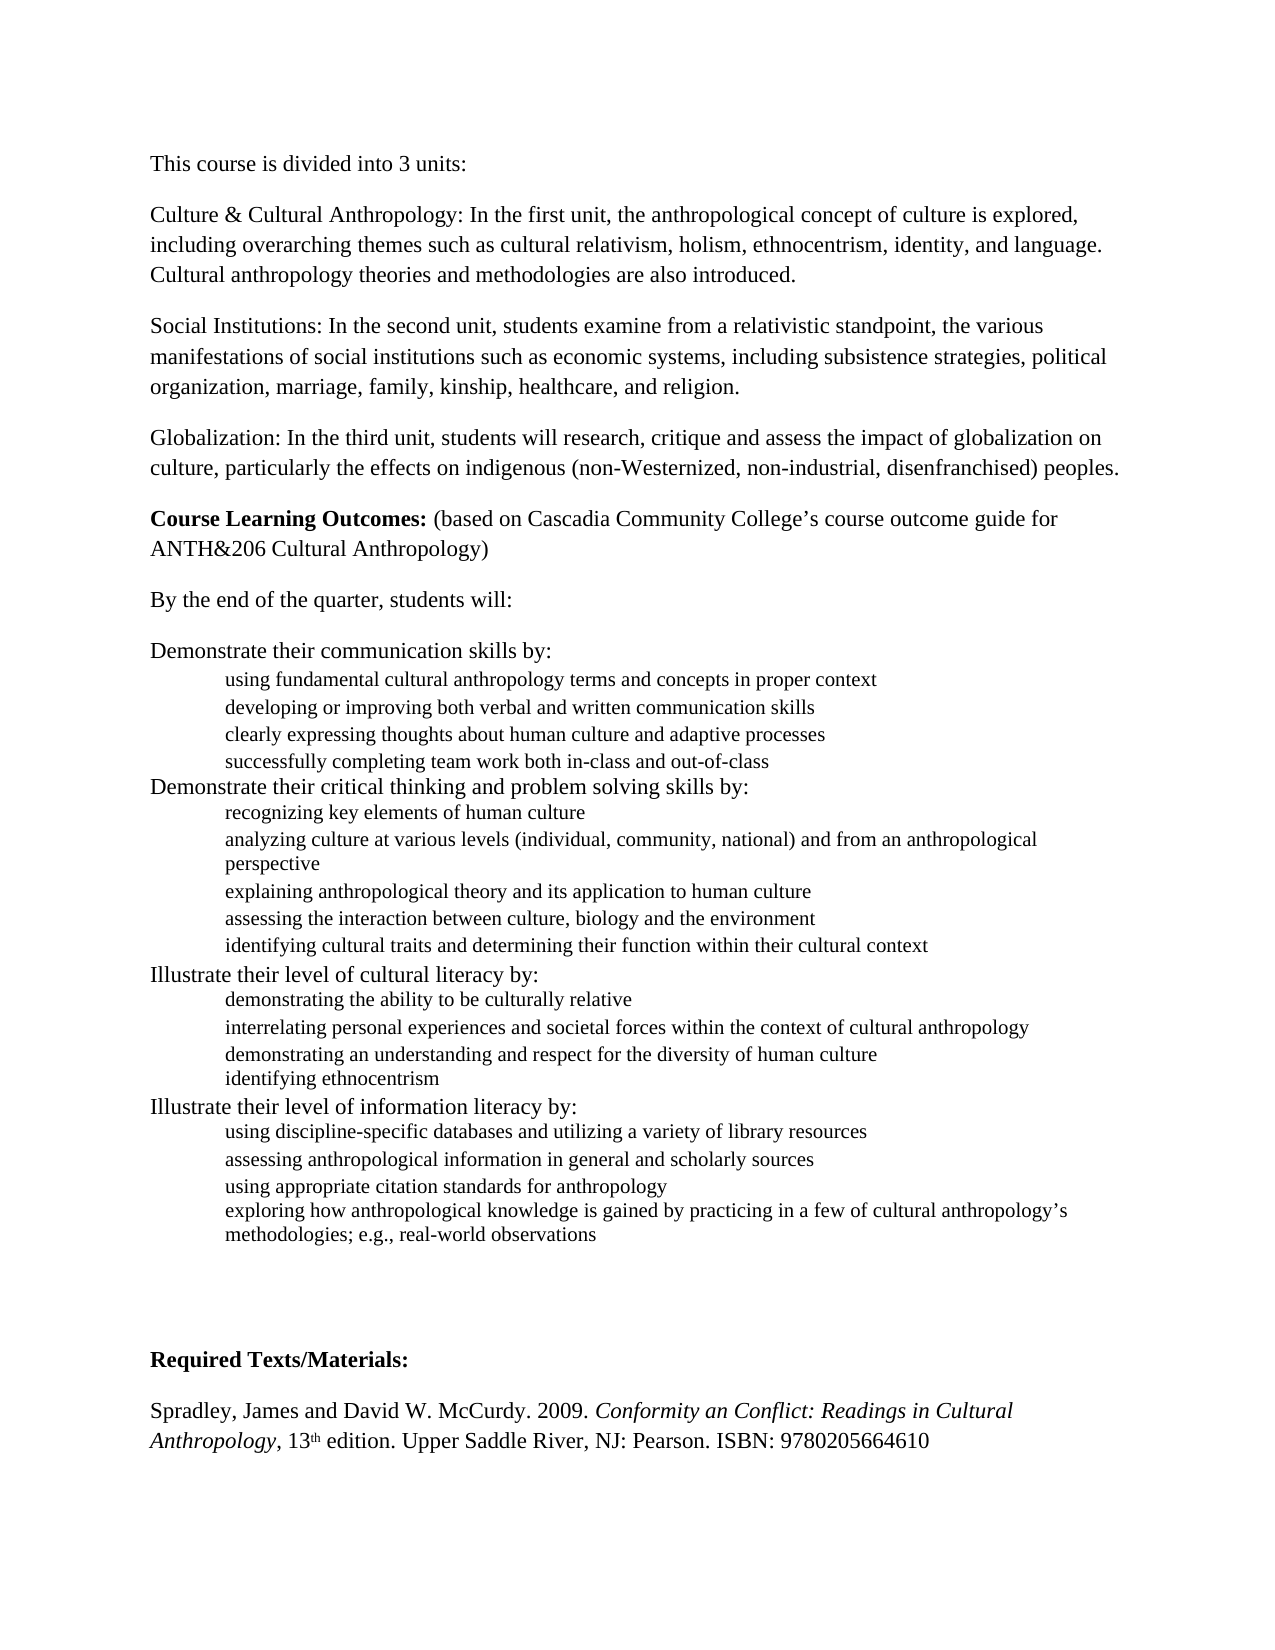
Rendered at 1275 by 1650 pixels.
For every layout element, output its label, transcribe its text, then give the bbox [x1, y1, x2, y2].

text Spradley, James and David W. McCurdy. 2009. Conformity an Conflict: Readings in Cultural Anthropology, 13th edition. Upper Saddle River, NJ: Pearson. ISBN: 9780205664610 [150, 1397, 1125, 1453]
list using fundamental cultural anthropology terms and concepts in proper context [187, 667, 1125, 691]
text Globalization: In the third unit, students will research, critique and assess the impact of globalization on culture, particularly the effects on indigenous (non-Westernized, non-industrial, disenfranchised) peoples. [150, 424, 1125, 481]
list analyzing culture at various levels (individual, community, national) and from an anthropological perspective [187, 827, 1125, 875]
list interrelating personal experiences and societal forces within the context of cultural anthropology [187, 1014, 1125, 1039]
list assessing anthropological information in general and scholarly sources [187, 1147, 1125, 1171]
list successfully completing team work both in-class and out-of-class [187, 749, 1125, 773]
text Culture & Cultural Anthropology: In the first unit, the anthropological concept of culture is explored, including overarching themes such as cultural relativism, holism, ethnocentrism, identity, and language. Cultural anthropology theories and methodologies are also introduced. [150, 201, 1125, 288]
list identifying ethnocentrism [187, 1066, 1125, 1090]
list using appropriate citation standards for anthropology [187, 1174, 1125, 1198]
text This course is divided into 3 units: [150, 150, 1125, 176]
list demonstrating an understanding and respect for the diversity of human culture [187, 1042, 1125, 1066]
text By the end of the quarter, students will: [150, 586, 1125, 613]
text Social Institutions: In the second unit, students examine from a relativistic standpoint, the various manifestations of social institutions such as economic systems, including subsistence strategies, political organization, marriage, family, kinship, healthcare, and religion. [150, 312, 1125, 399]
list recognizing key elements of human culture [187, 800, 1125, 824]
text Illustrate their level of cultural literacy by: [150, 961, 1125, 987]
text Course Learning Outcomes: (based on Cascadia Community College’s course outcome guide for ANTH&206 Cultural Anthropology) [150, 505, 1125, 562]
list identifying cultural traits and determining their function within their cultural context [187, 933, 1125, 957]
list assessing the interaction between culture, biology and the environment [187, 906, 1125, 930]
text Required Texts/Materials: [150, 1346, 1125, 1372]
list clearly expressing thoughts about human culture and adaptive processes [187, 722, 1125, 746]
list explaining anthropological theory and its application to human culture [187, 879, 1125, 903]
text Demonstrate their critical thinking and problem solving skills by: [150, 773, 1125, 800]
list demonstrating the ability to be culturally relative [187, 987, 1125, 1011]
list using discipline-specific databases and utilizing a variety of library resources [187, 1119, 1125, 1143]
list exploring how anthropological knowledge is gained by practicing in a few of cultural anthropology’s methodologies; e.g., real-world observations [187, 1198, 1125, 1246]
text Demonstrate their communication skills by: [150, 637, 1125, 664]
list developing or improving both verbal and written communication skills [187, 694, 1125, 719]
text Illustrate their level of information literacy by: [150, 1093, 1125, 1119]
